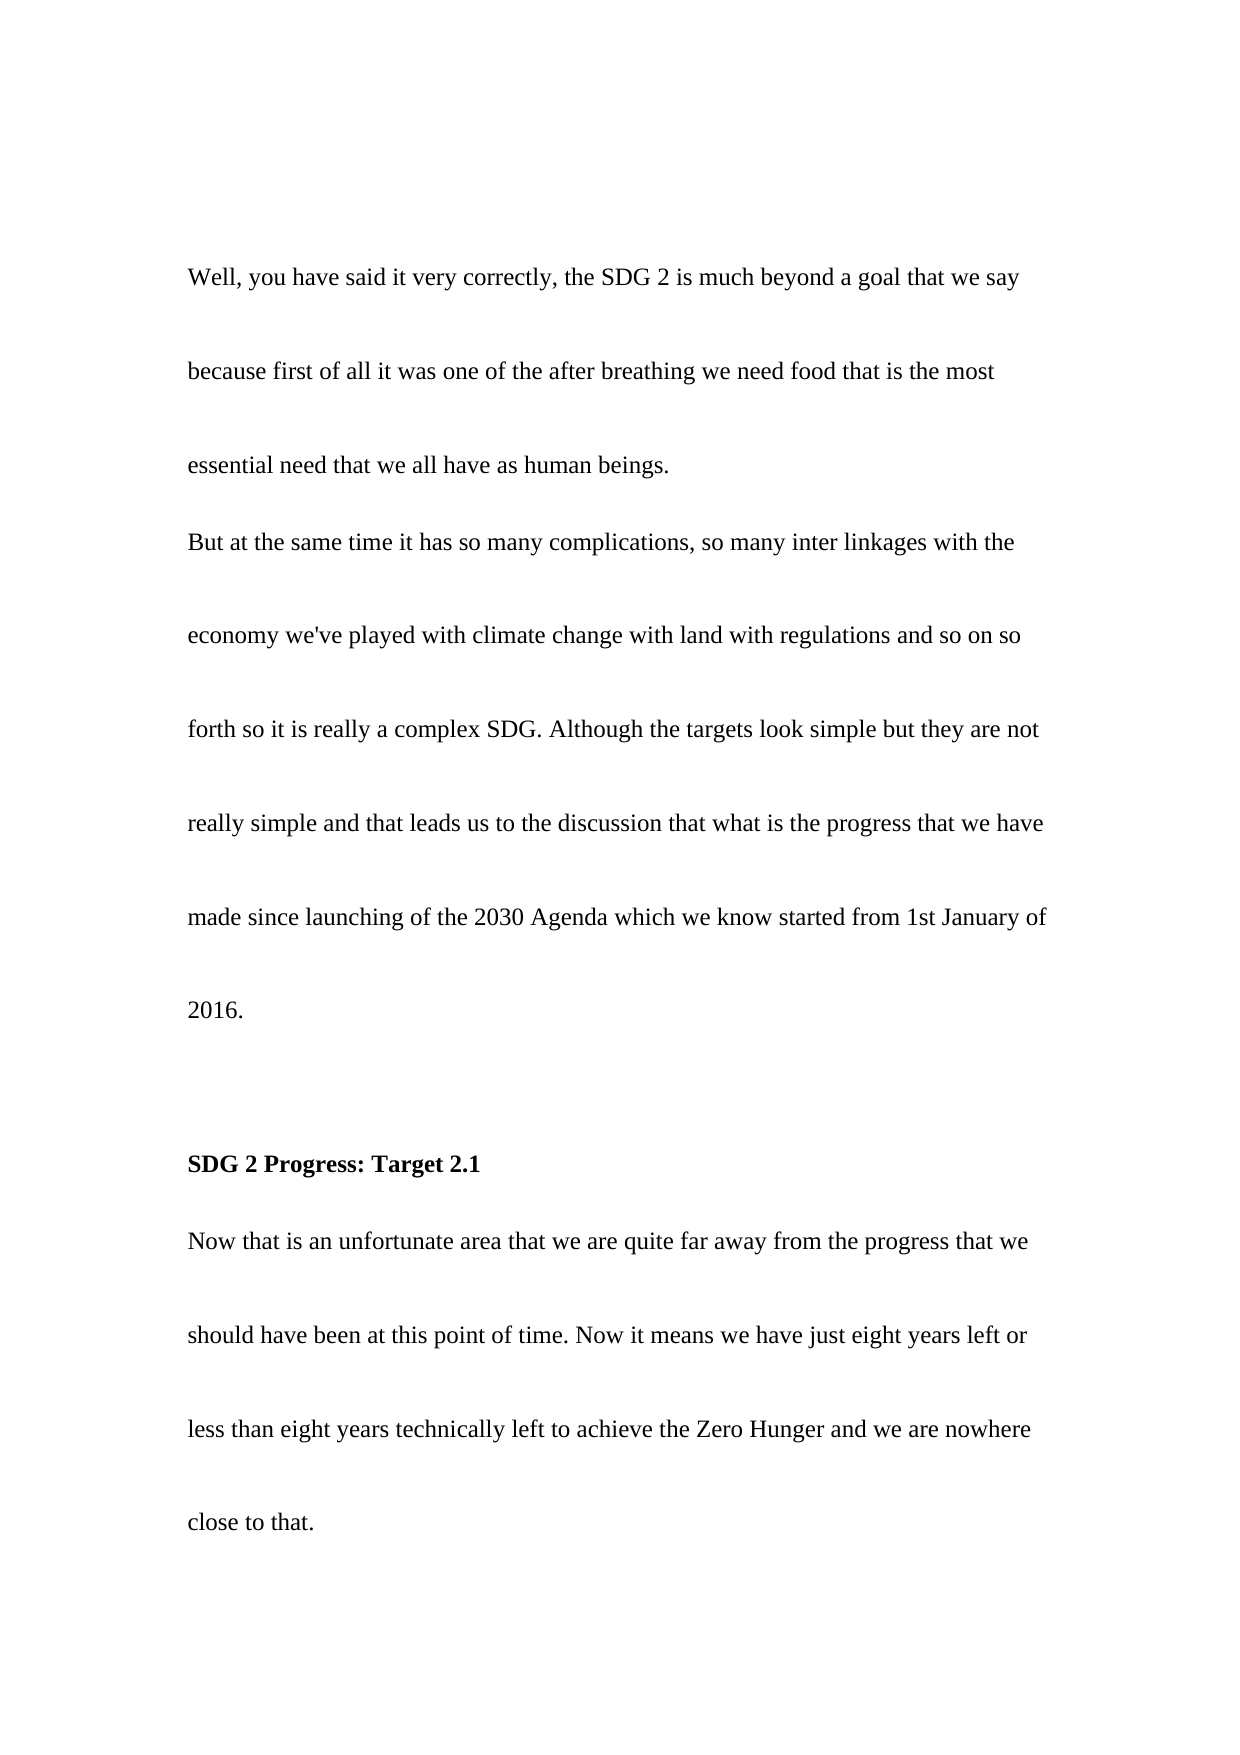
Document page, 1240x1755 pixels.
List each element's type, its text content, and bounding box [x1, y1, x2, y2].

text SDG 2 Progress: Target 2.1 [187, 1122, 1052, 1184]
text Well, you have said it very correctly, the SDG 2 is much beyond a goal that we say because first of all it was one of the after breathing we need food that is the most essential need that we all have as human beings. [187, 235, 1052, 485]
text But at the same time it has so many complications, so many inter linkages with the economy we've played with climate change with land with regulations and so on so forth so it is really a complex SDG. Although the targets look simple but they are not really simple and that leads us to the discussion that what is the progress that we have made since launching of the 2030 Agenda which we know started from 1st January of 2016. [187, 499, 1052, 1031]
text Now that is an unfortunate area that we are quite far away from the progress that we should have been at this point of time. Now it means we have just eight years left or less than eight years technically left to achieve the Zero Hunger and we are nowhere close to that. [187, 1199, 1052, 1543]
